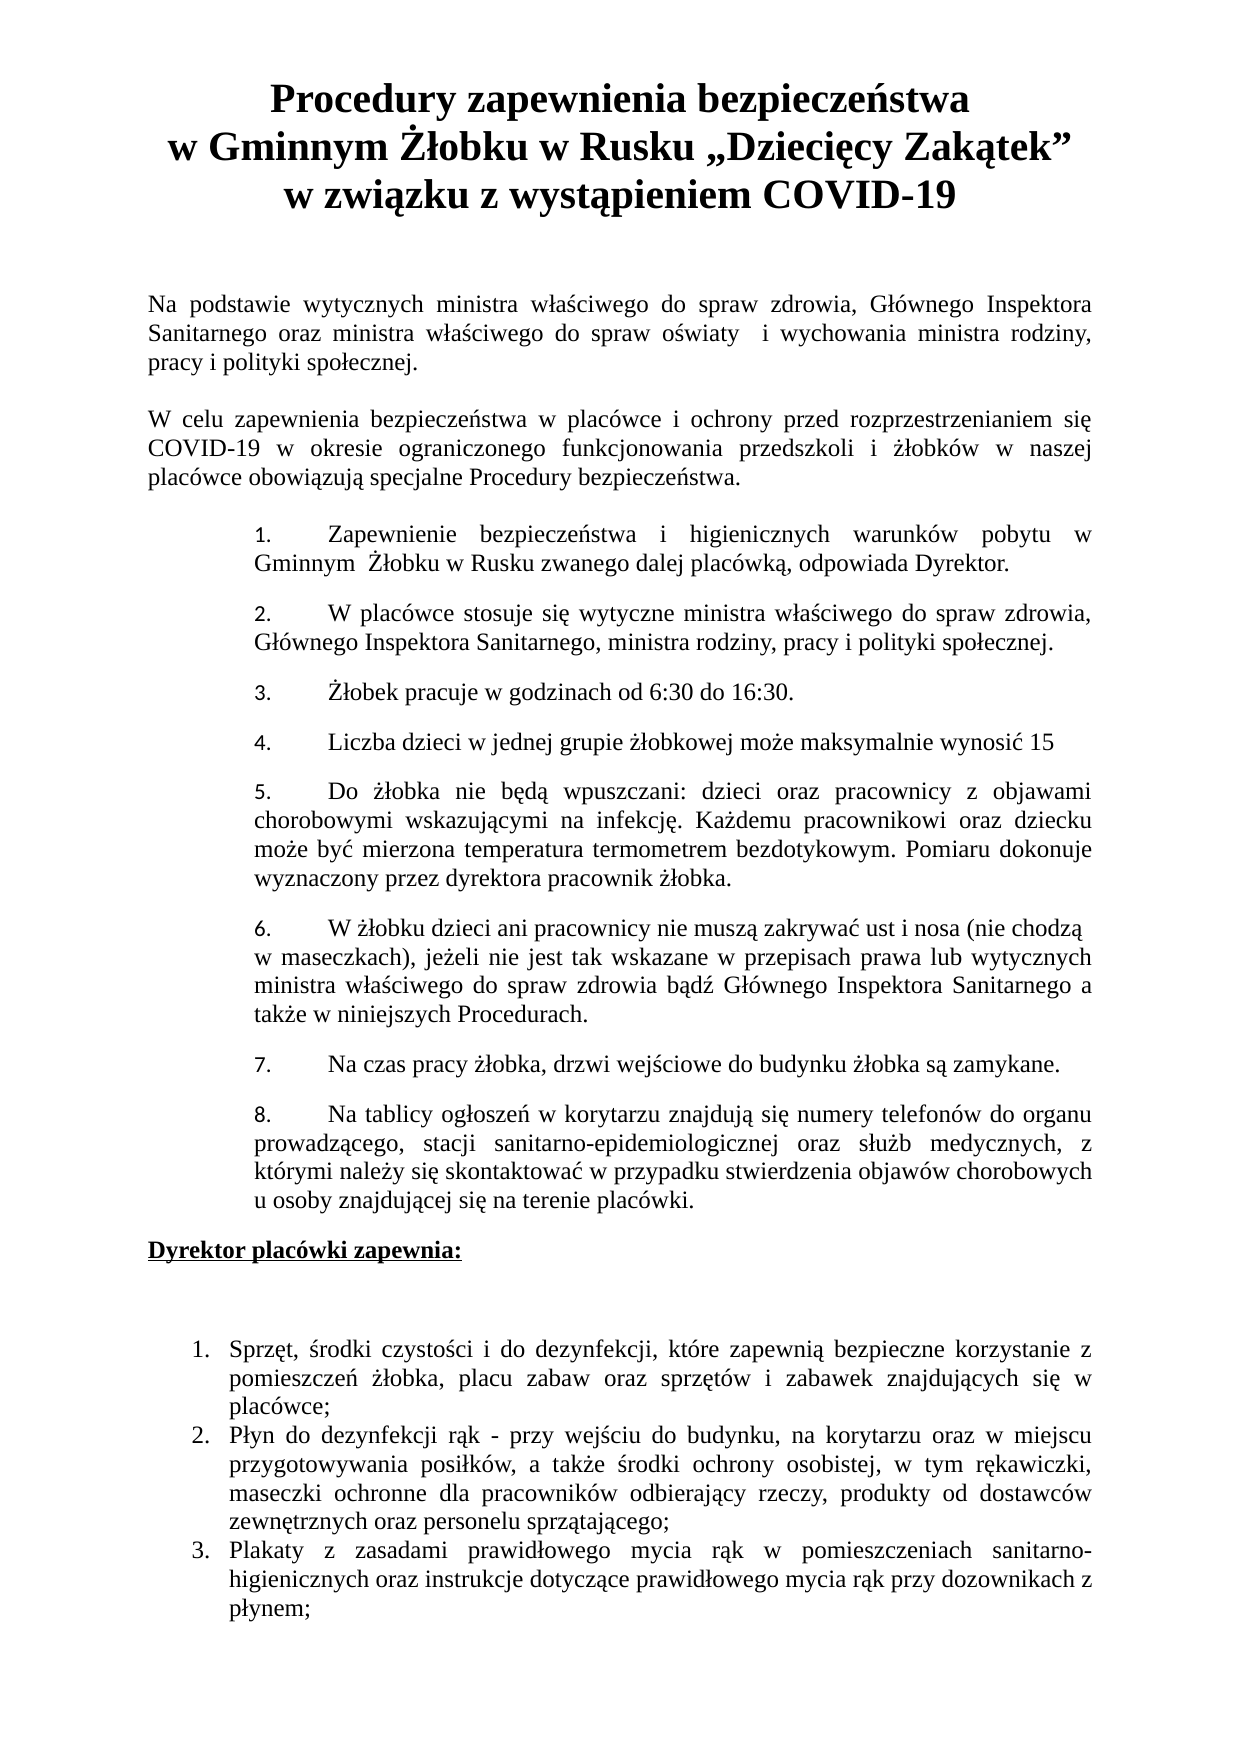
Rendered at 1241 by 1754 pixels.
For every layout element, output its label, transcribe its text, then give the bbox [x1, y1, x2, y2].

text Procedury zapewnienia bezpieczeństwa [148, 74, 1093, 122]
list Plakaty z zasadami prawidłowego mycia rąk w pomieszczeniach sanitarno-higienicznych oraz instrukcje dotyczące prawidłowego mycia rąk przy dozownikach z płynem; [191, 1535, 1093, 1621]
text Na podstawie wytycznych ministra właściwego do spraw zdrowia, Głównego Inspektora Sanitarnego oraz ministra właściwego do spraw oświaty i wychowania ministra rodziny, pracy i polityki społecznej. [148, 289, 1093, 376]
list W placówce stosuje się wytyczne ministra właściwego do spraw zdrowia, Głównego Inspektora Sanitarnego, ministra rodziny, pracy i polityki społecznej. [254, 598, 1093, 656]
text W celu zapewnienia bezpieczeństwa w placówce i ochrony przed rozprzestrzenianiem się COVID-19 w okresie ograniczonego funkcjonowania przedszkoli i żłobków w naszej placówce obowiązują specjalne Procedury bezpieczeństwa. [148, 404, 1093, 491]
list Na tablicy ogłoszeń w korytarzu znajdują się numery telefonów do organu prowadzącego, stacji sanitarno-epidemiologicznej oraz służb medycznych, z którymi należy się skontaktować w przypadku stwierdzenia objawów chorobowych u osoby znajdującej się na terenie placówki. [254, 1099, 1093, 1214]
text w związku z wystąpieniem COVID-19 [148, 169, 1093, 217]
list Płyn do dezynfekcji rąk - przy wejściu do budynku, na korytarzu oraz w miejscu przygotowywania posiłków, a także środki ochrony osobistej, w tym rękawiczki, maseczki ochronne dla pracowników odbierający rzeczy, produkty od dostawców zewnętrznych oraz personelu sprzątającego; [191, 1420, 1093, 1535]
list Liczba dzieci w jednej grupie żłobkowej może maksymalnie wynosić 15 [254, 727, 1093, 756]
text w Gminnym Żłobku w Rusku „Dziecięcy Zakątek” [148, 122, 1093, 169]
list Sprzęt, środki czystości i do dezynfekcji, które zapewnią bezpieczne korzystanie z pomieszczeń żłobka, placu zabaw oraz sprzętów i zabawek znajdujących się w placówce; [191, 1334, 1093, 1420]
list W żłobku dzieci ani pracownicy nie muszą zakrywać ust i nosa (nie chodzą w maseczkach), jeżeli nie jest tak wskazane w przepisach prawa lub wytycznych ministra właściwego do spraw zdrowia bądź Głównego Inspektora Sanitarnego a także w niniejszych Procedurach. [254, 913, 1093, 1028]
list Do żłobka nie będą wpuszczani: dzieci oraz pracownicy z objawami chorobowymi wskazującymi na infekcję. Każdemu pracownikowi oraz dziecku może być mierzona temperatura termometrem bezdotykowym. Pomiaru dokonuje wyznaczony przez dyrektora pracownik żłobka. [254, 776, 1093, 892]
list Żłobek pracuje w godzinach od 6:30 do 16:30. [254, 677, 1093, 706]
list Na czas pracy żłobka, drzwi wejściowe do budynku żłobka są zamykane. [254, 1049, 1093, 1078]
list Zapewnienie bezpieczeństwa i higienicznych warunków pobytu w Gminnym Żłobku w Rusku zwanego dalej placówką, odpowiada Dyrektor. [254, 519, 1093, 577]
text Dyrektor placówki zapewnia: [148, 1235, 1093, 1263]
